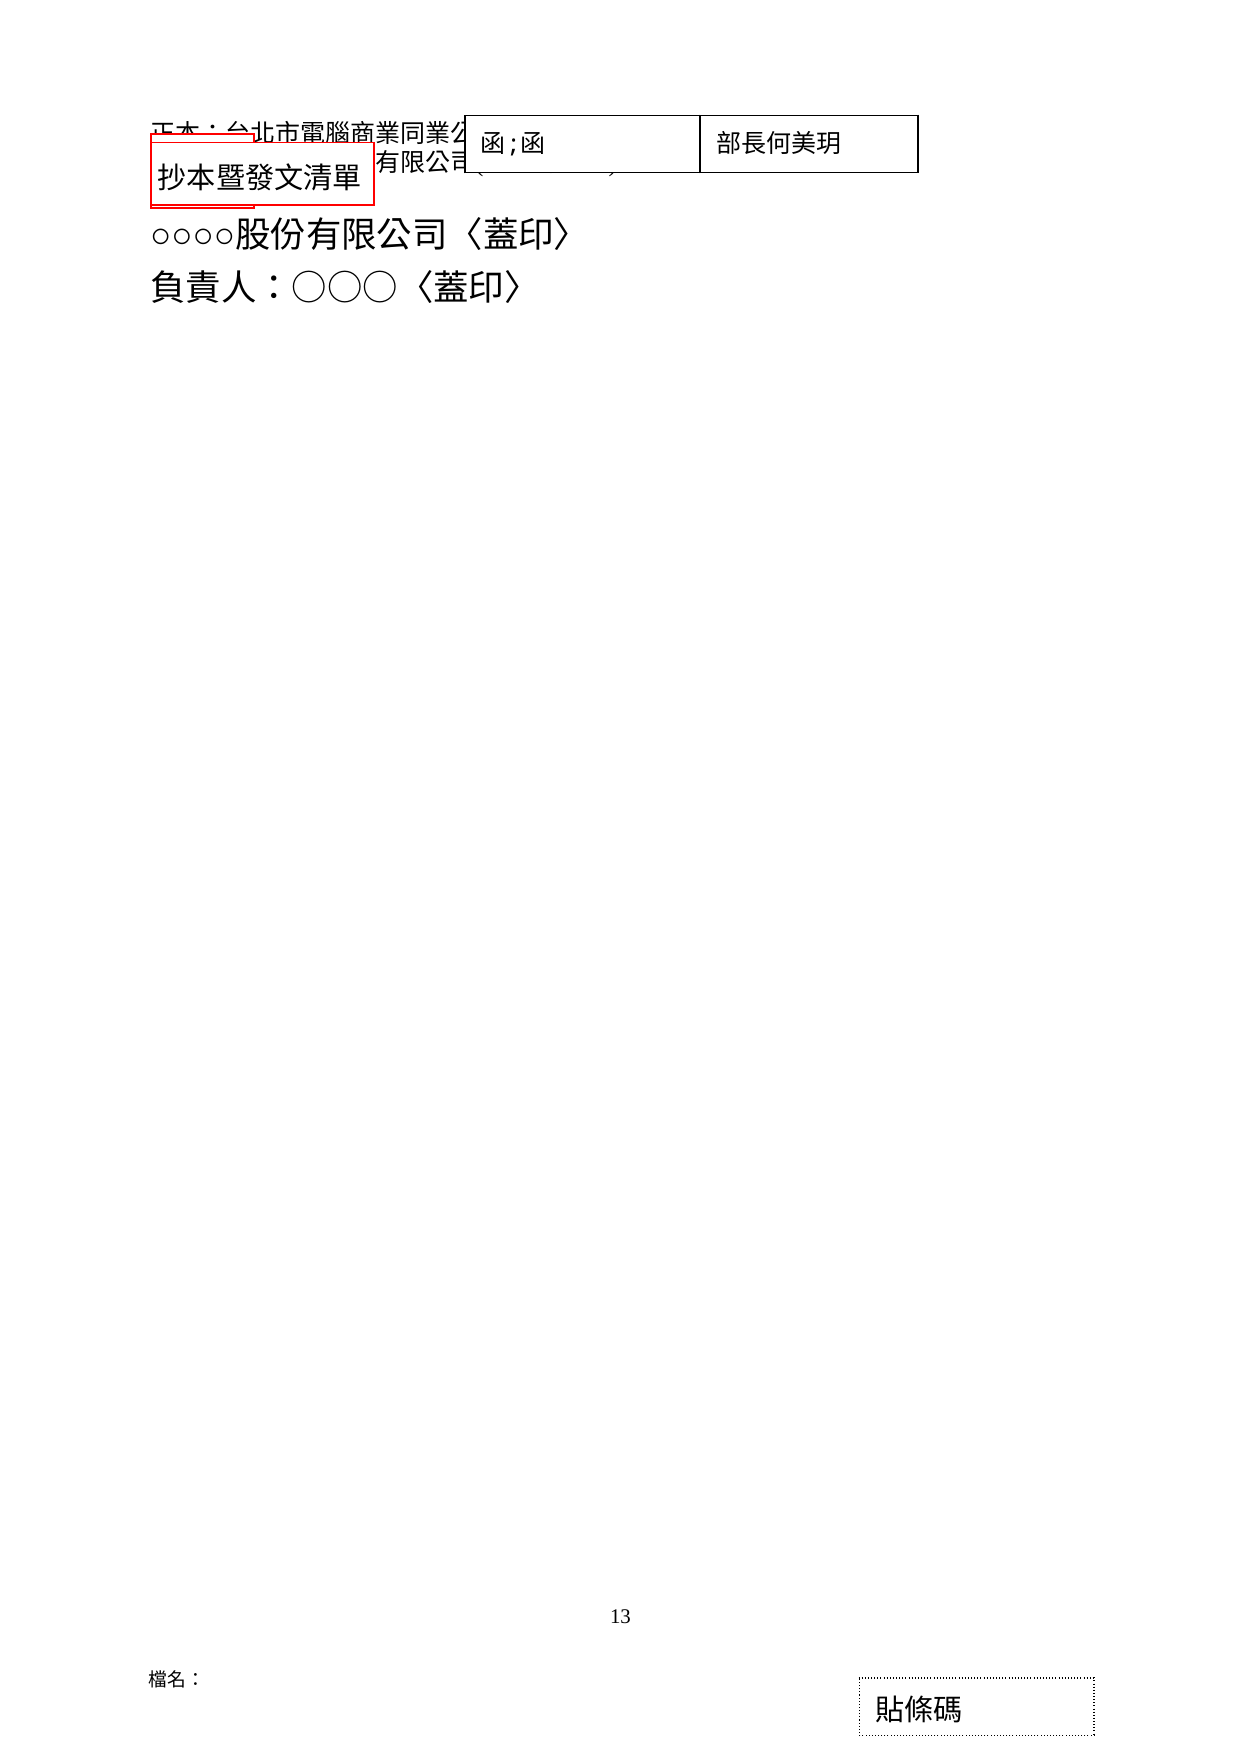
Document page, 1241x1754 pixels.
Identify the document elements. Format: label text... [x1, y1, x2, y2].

text ○○○○股份有限公司〈蓋印〉 [701, 116, 917, 172]
text ○○○○股份有限公司〈蓋印〉 [152, 143, 373, 204]
text 函;函 [480, 123, 683, 160]
text 負責人：○○○〈蓋印〉 [150, 258, 1090, 310]
text 正本：台北市電腦商業同業公會 [150, 119, 464, 148]
text ○○○○股份有限公司〈蓋印〉 [466, 116, 699, 172]
text 檔名： [148, 1665, 513, 1692]
text 正本：台北市電腦商業同業公會 [919, 119, 1090, 148]
text 部長何美玥 [716, 123, 902, 160]
text ○○○○股份有限公司〈蓋印〉 [150, 206, 1090, 258]
text ○○○○股份有限公司〈蓋印〉 [148, 1692, 513, 1754]
text 抄本暨發文清單 [157, 155, 367, 193]
text ○○○○股份有限公司〈蓋印〉 [152, 135, 253, 142]
text 貼條碼 [875, 1681, 1078, 1731]
text 副本：○○○○股份有限公司(若無則免填) [375, 148, 1090, 177]
text ○○○○股份有限公司〈蓋印〉 [858, 1677, 1095, 1736]
